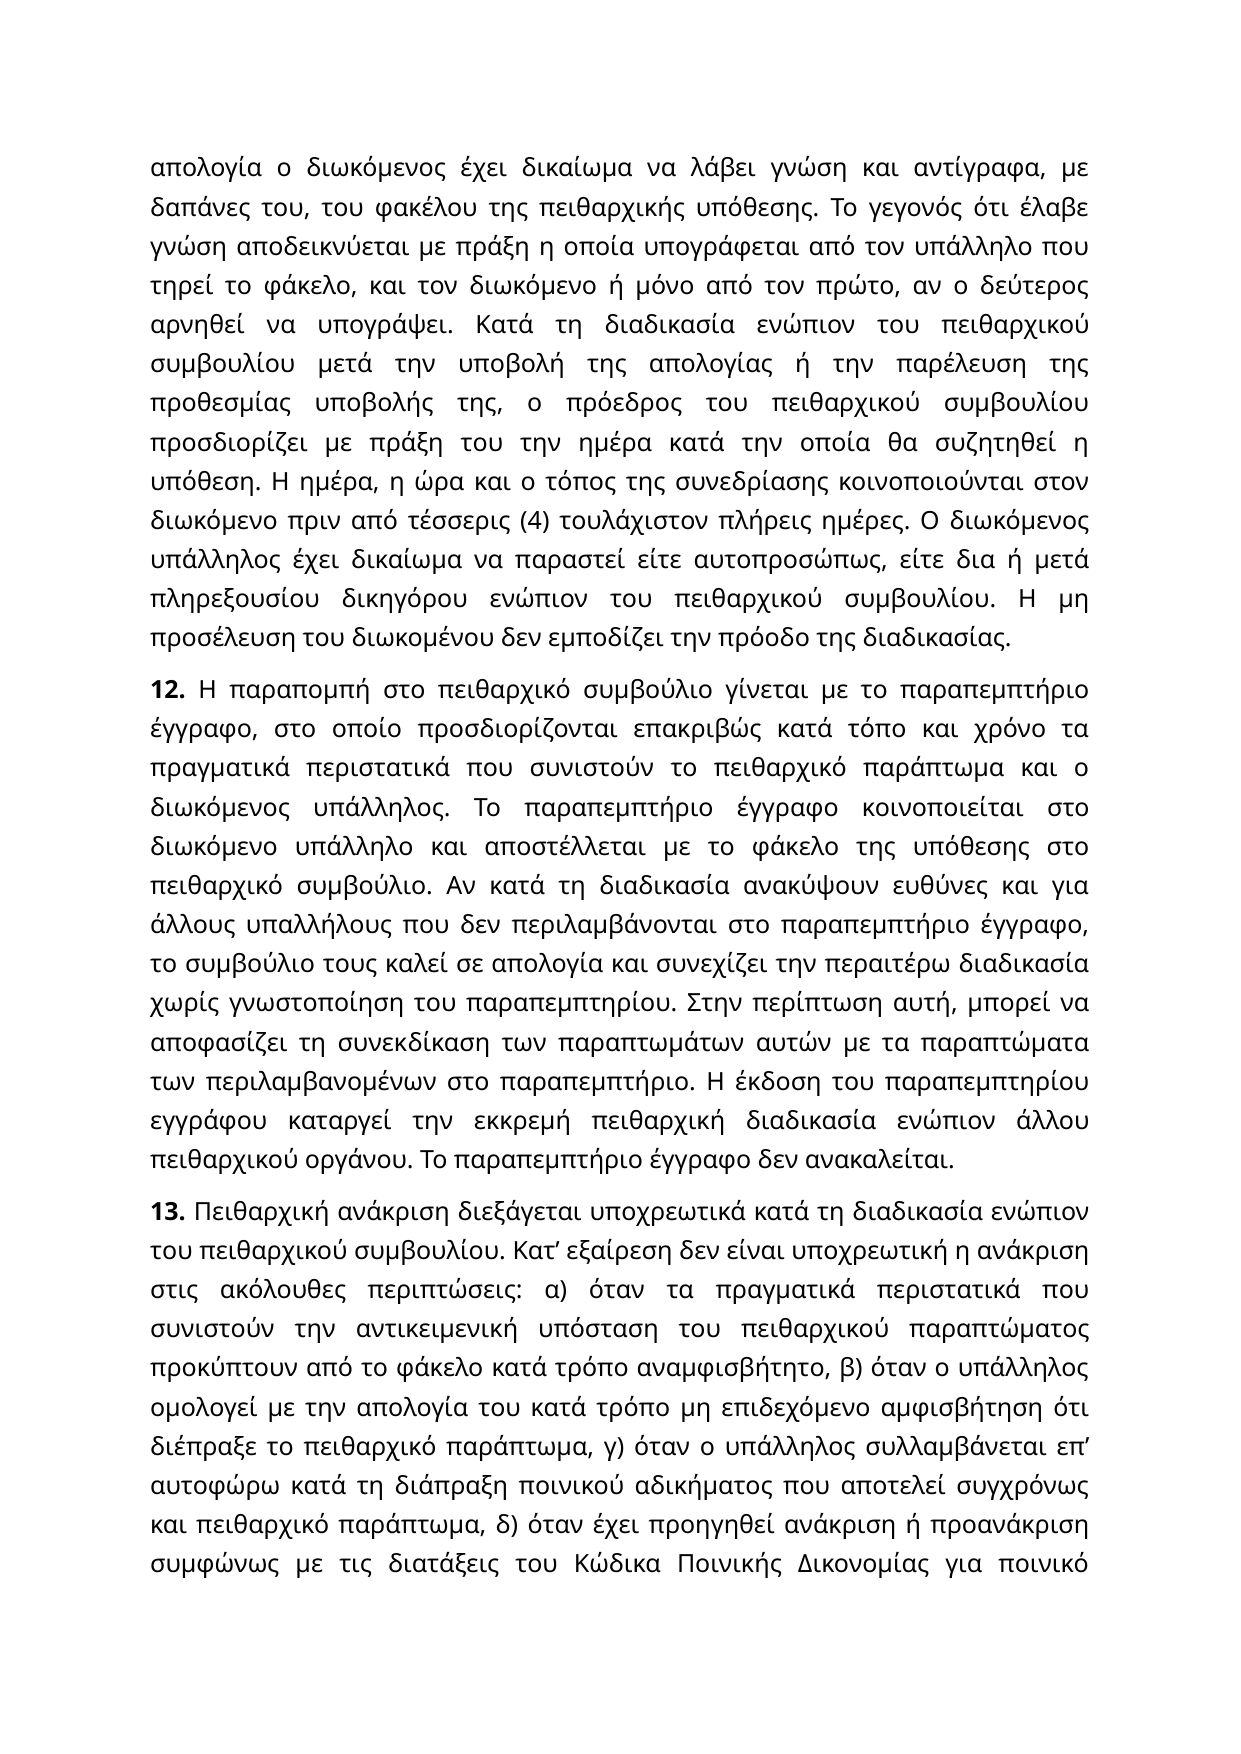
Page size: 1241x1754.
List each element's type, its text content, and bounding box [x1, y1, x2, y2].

text 12. Η παραπομπή στο πειθαρχικό συμβούλιο γίνεται με το παραπεμπτήριο έγγραφο, στο οποίο προσδιορίζονται επακριβώς κατά τόπο και χρόνο τα πραγματικά περιστατικά που συνιστούν το πειθαρχικό παράπτωμα και ο διωκόμενος υπάλληλος. Το παραπεμπτήριο έγγραφο κοινοποιείται στο διωκόμενο υπάλληλο και αποστέλλεται με το φάκελο της υπόθεσης στο πειθαρχικό συμβούλιο. Αν κατά τη διαδικασία ανακύψουν ευθύνες και για άλλους υπαλλήλους που δεν περιλαμβάνονται στο παραπεμπτήριο έγγραφο, το συμβούλιο τους καλεί σε απολογία και συνεχίζει την περαιτέρω διαδικασία χωρίς γνωστοποίηση του παραπεμπτηρίου. Στην περίπτωση αυτή, μπορεί να αποφασίζει τη συνεκδίκαση των παραπτωμάτων αυτών με τα παραπτώματα των περιλαμβανομένων στο παραπεμπτήριο. Η έκδοση του παραπεμπτηρίου εγγράφου καταργεί την εκκρεμή πειθαρχική διαδικασία ενώπιον άλλου πειθαρχικού οργάνου. Το παραπεμπτήριο έγγραφο δεν ανακαλείται. [150, 672, 1090, 1176]
text 13. Πειθαρχική ανάκριση διεξάγεται υποχρεωτικά κατά τη διαδικασία ενώπιον του πειθαρχικού συμβουλίου. Κατ’ εξαίρεση δεν είναι υποχρεωτική η ανάκριση στις ακόλουθες περιπτώσεις: α) όταν τα πραγματικά περιστατικά που συνιστούν την αντικειμενική υπόσταση του πειθαρχικού παραπτώματος προκύπτουν από το φάκελο κατά τρόπο αναμφισβήτητο, β) όταν ο υπάλληλος ομολογεί με την απολογία του κατά τρόπο μη επιδεχόμενο αμφισβήτηση ότι διέπραξε το πειθαρχικό παράπτωμα, γ) όταν ο υπάλληλος συλλαμβάνεται επ’ αυτοφώρω κατά τη διάπραξη ποινικού αδικήματος που αποτελεί συγχρόνως και πειθαρχικό παράπτωμα, δ) όταν έχει προηγηθεί ανάκριση ή προανάκριση συμφώνως με τις διατάξεις του Κώδικα Ποινικής Δικονομίας για ποινικό [150, 1193, 1090, 1580]
text απολογία ο διωκόμενος έχει δικαίωμα να λάβει γνώση και αντίγραφα, με δαπάνες του, του φακέλου της πειθαρχικής υπόθεσης. Το γεγονός ότι έλαβε γνώση αποδεικνύεται με πράξη η οποία υπογράφεται από τον υπάλληλο που τηρεί το φάκελο, και τον διωκόμενο ή μόνο από τον πρώτο, αν ο δεύτερος αρνηθεί να υπογράψει. Κατά τη διαδικασία ενώπιον του πειθαρχικού συμβουλίου μετά την υποβολή της απολογίας ή την παρέλευση της προθεσμίας υποβολής της, ο πρόεδρος του πειθαρχικού συμβουλίου προσδιορίζει με πράξη του την ημέρα κατά την οποία θα συζητηθεί η υπόθεση. Η ημέρα, η ώρα και ο τόπος της συνεδρίασης κοινοποιούνται στον διωκόμενο πριν από τέσσερις (4) τουλάχιστον πλήρεις ημέρες. Ο διωκόμενος υπάλληλος έχει δικαίωμα να παραστεί είτε αυτοπροσώπως, είτε δια ή μετά πληρεξουσίου δικηγόρου ενώπιον του πειθαρχικού συμβουλίου. Η μη προσέλευση του διωκομένου δεν εμποδίζει την πρόοδο της διαδικασίας. [150, 150, 1090, 654]
